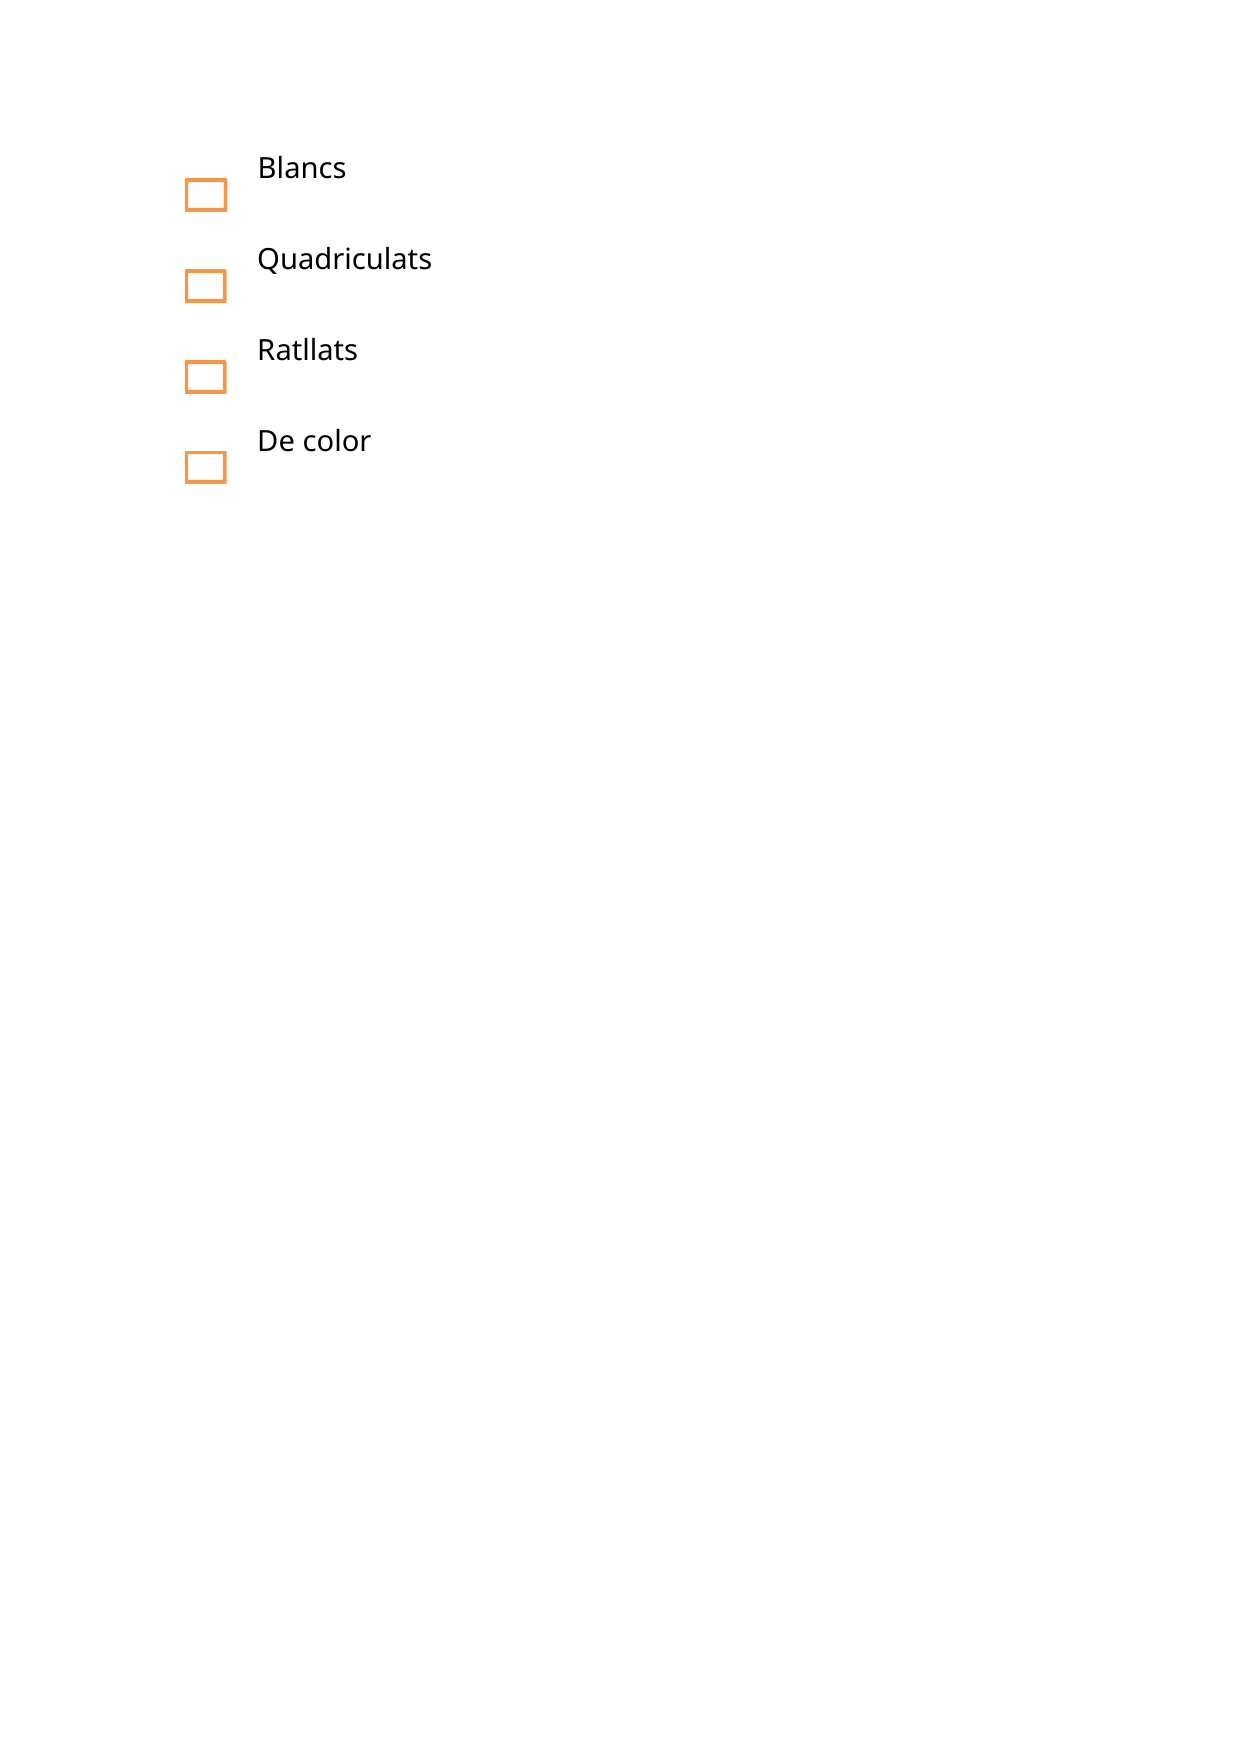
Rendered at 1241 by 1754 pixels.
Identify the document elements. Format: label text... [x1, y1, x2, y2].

text De color [177, 420, 1063, 484]
text Blancs [177, 148, 1063, 211]
text Quadriculats [177, 238, 1063, 302]
text Ratllats [177, 329, 1063, 393]
